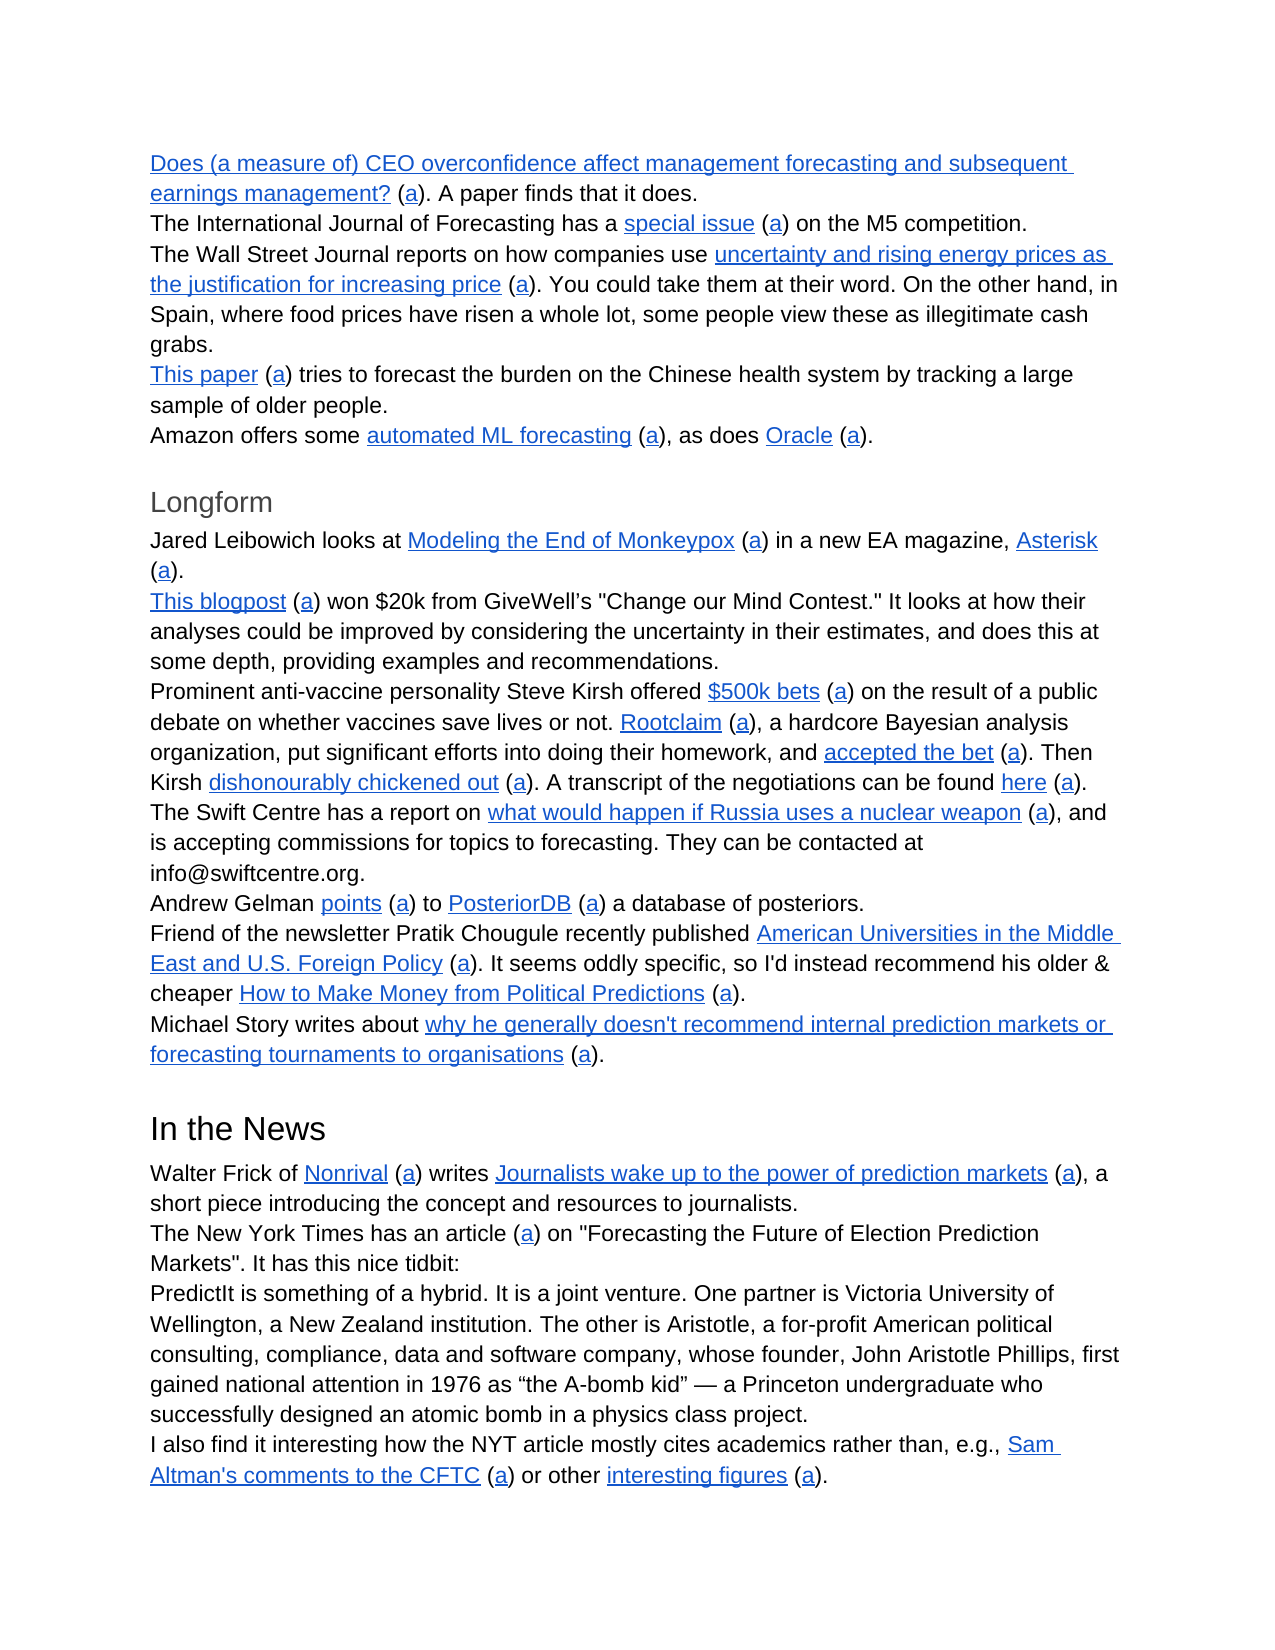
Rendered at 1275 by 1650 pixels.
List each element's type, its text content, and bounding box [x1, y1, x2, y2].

text Friend of the newsletter Pratik Chougule recently published American Universities in the Middle East and U.S. Foreign Policy (a). It seems oddly specific, so I'd instead recommend his older & cheaper How to Make Money from Political Predictions (a). [150, 920, 1125, 1007]
text Andrew Gelman points (a) to PosteriorDB (a) a database of posteriors. [150, 890, 1125, 916]
text Prominent anti-vaccine personality Steve Kirsh offered $500k bets (a) on the result of a public debate on whether vaccines save lives or not. Rootclaim (a), a hardcore Bayesian analysis organization, put significant efforts into doing their homework, and accepted the bet (a). Then Kirsh dishonourably chickened out (a). A transcript of the negotiations can be found here (a). [150, 678, 1125, 795]
subtitle In the News [150, 1108, 1125, 1147]
text This blogpost (a) won $20k from GiveWell’s "Change our Mind Contest." It looks at how their analyses could be improved by considering the uncertainty in their estimates, and does this at some depth, providing examples and recommendations. [150, 588, 1125, 674]
text The International Journal of Forecasting has a special issue (a) on the M5 competition. [150, 210, 1125, 237]
text The Swift Centre has a report on what would happen if Russia uses a nuclear weapon (a), and is accepting commissions for topics to forecasting. They can be contacted at info@swiftcentre.org. [150, 799, 1125, 886]
text The New York Times has an article (a) on "Forecasting the Future of Election Prediction Markets". It has this nice tidbit: [150, 1220, 1125, 1276]
text Does (a measure of) CEO overconfidence affect management forecasting and subsequent earnings management? (a). A paper finds that it does. [150, 150, 1125, 207]
text Walter Frick of Nonrival (a) writes Journalists wake up to the power of prediction markets (a), a short piece introducing the concept and resources to journalists. [150, 1159, 1125, 1216]
text PredictIt is something of a hybrid. It is a joint venture. One partner is Victoria University of Wellington, a New Zealand institution. The other is Aristotle, a for-profit American political consulting, compliance, data and software company, whose founder, John Aristotle Phillips, first gained national attention in 1976 as “the A-bomb kid” — a Princeton undergraduate who successfully designed an atomic bomb in a physics class project. [150, 1280, 1125, 1427]
text The Wall Street Journal reports on how companies use uncertainty and rising energy prices as the justification for increasing price (a). You could take them at their word. On the other hand, in Spain, where food prices have risen a whole lot, some people view these as illegitimate cash grabs. [150, 241, 1125, 358]
text This paper (a) tries to forecast the burden on the Chinese health system by tracking a large sample of older people. [150, 361, 1125, 418]
text I also find it interesting how the NYT article mostly cites academics rather than, e.g., Sam Altman's comments to the CFTC (a) or other interesting figures (a). [150, 1431, 1125, 1488]
subtitle Longform [150, 485, 1125, 519]
text Michael Story writes about why he generally doesn't recommend internal prediction markets or forecasting tournaments to organisations (a). [150, 1011, 1125, 1067]
text Jared Leibowich looks at Modeling the End of Monkeypox (a) in a new EA magazine, Asterisk (a). [150, 527, 1125, 584]
text Amazon offers some automated ML forecasting (a), as does Oracle (a). [150, 422, 1125, 448]
